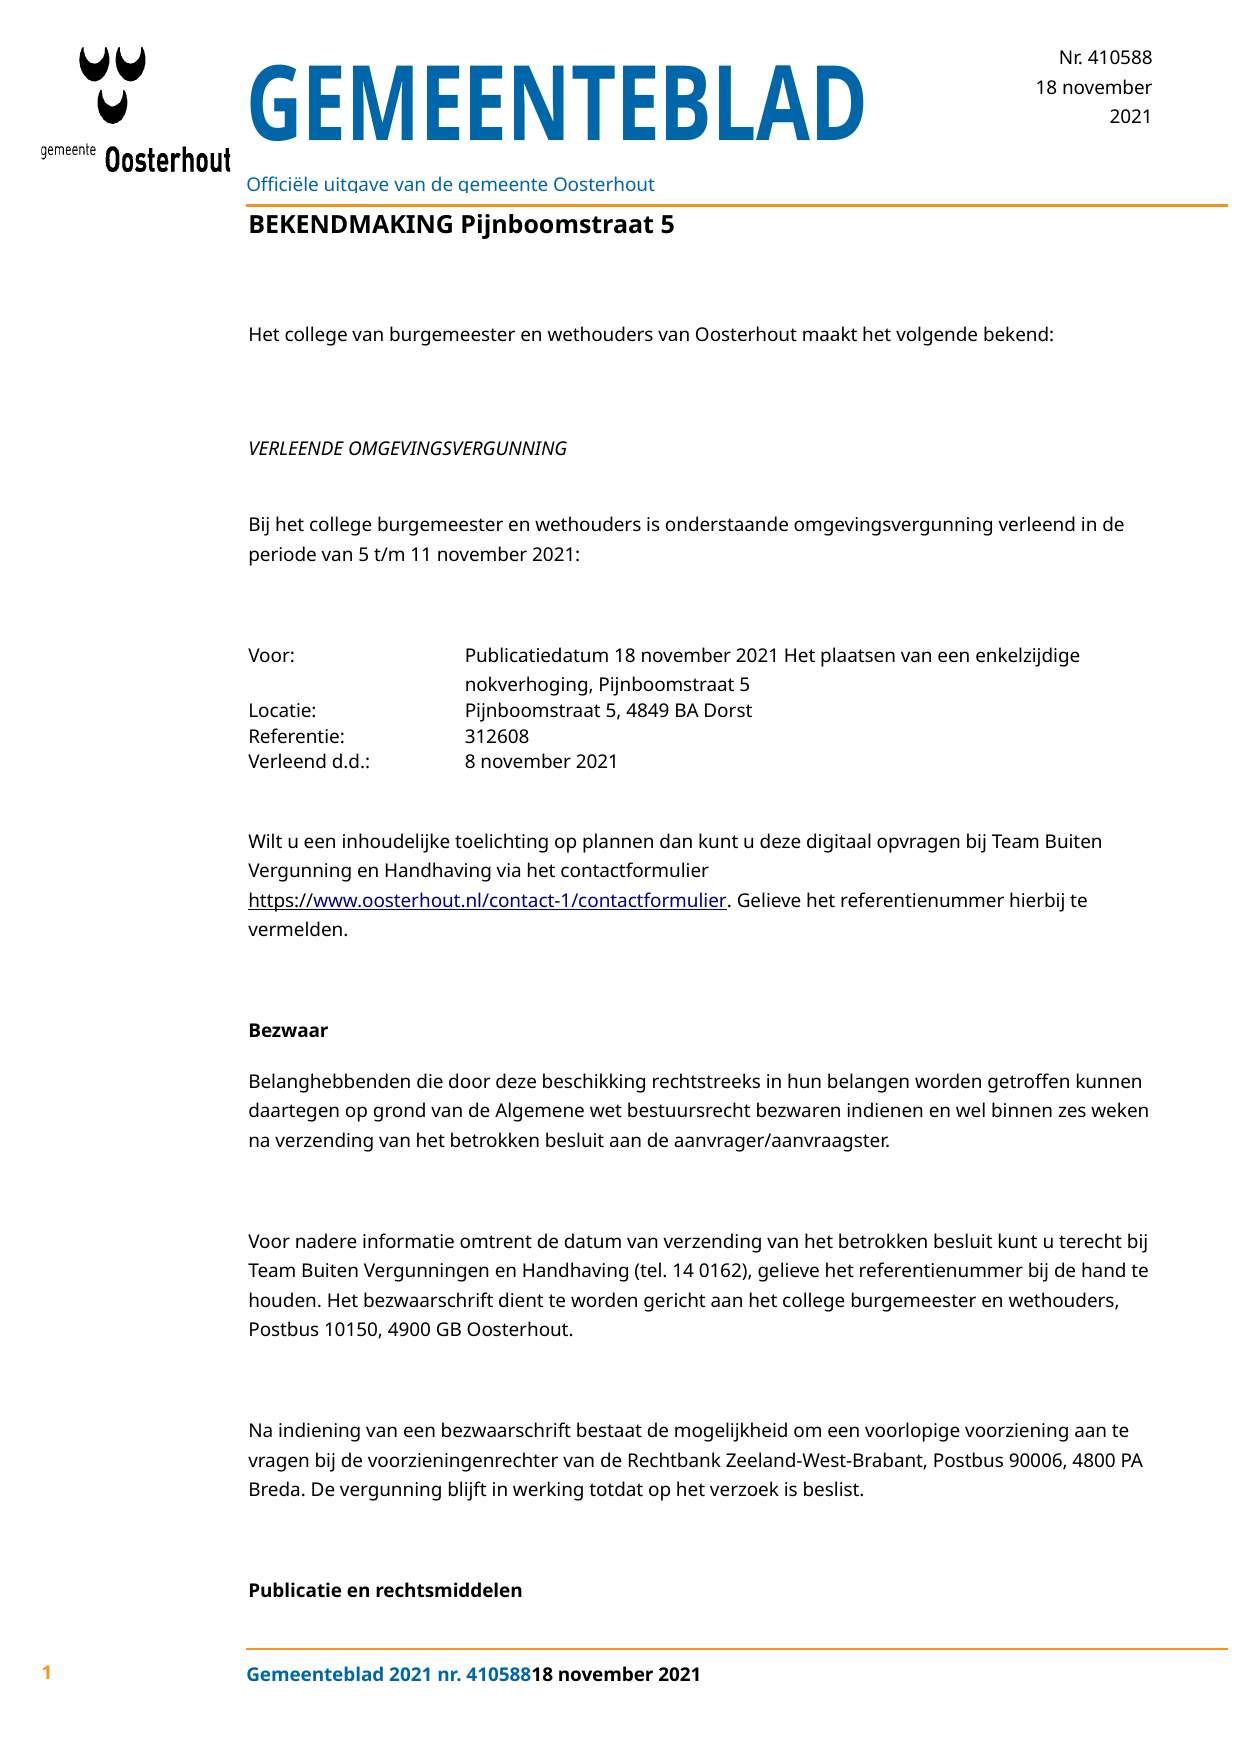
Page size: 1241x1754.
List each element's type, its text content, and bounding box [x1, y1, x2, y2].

table_header Publicatiedatum 18 november 2021 Het plaatsen van een enkelzijdige nokverhoging, Pijnboomstraat 5 [465, 642, 1152, 697]
text Het college van burgemeester en wethouders van Oosterhout maakt het volgende bekend: [248, 321, 1152, 346]
text Bezwaar [248, 1017, 1152, 1043]
text Voor nadere informatie omtrent de datum van verzending van het betrokken besluit kunt u terecht bij Team Buiten Vergunningen en Handhaving (tel. 14 0162), gelieve het referentienummer bij de hand te houden. Het bezwaarschrift dient te worden gericht aan het college burgemeester en wethouders, Postbus 10150, 4900 GB Oosterhout. [248, 1228, 1152, 1342]
text Na indiening van een bezwaarschrift bestaat de mogelijkheid om een voorlopige voorziening aan te vragen bij de voorzieningenrechter van de Rechtbank Zeeland-West-Brabant, Postbus 90006, 4800 PA Breda. De vergunning blijft in werking totdat op het verzoek is beslist. [248, 1417, 1152, 1502]
table_cell Locatie: [248, 697, 464, 723]
text VERLEENDE OMGEVINGSVERGUNNING [248, 435, 1152, 461]
picture [41, 47, 231, 172]
table_cell 312608 [465, 723, 1152, 748]
text Publicatie en rechtsmiddelen [248, 1577, 1152, 1603]
text Belanghebbenden die door deze beschikking rechtstreeks in hun belangen worden getroffen kunnen daartegen op grond van de Algemene wet bestuursrecht bezwaren indienen en wel binnen zes weken na verzending van het betrokken besluit aan de aanvrager/aanvraagster. [248, 1068, 1152, 1153]
text Wilt u een inhoudelijke toelichting op plannen dan kunt u deze digitaal opvragen bij Team Buiten Vergunning en Handhaving via het contactformulier https://www.oosterhout.nl/contact-1/contactformulier. Gelieve het referentienummer hierbij te vermelden. [248, 828, 1152, 942]
text BEKENDMAKING Pijnboomstraat 5 [248, 207, 1152, 241]
table_cell Referentie: [248, 723, 464, 748]
table_cell 8 november 2021 [465, 749, 1152, 774]
table_header Voor: [248, 642, 464, 697]
table_cell Verleend d.d.: [248, 749, 464, 774]
text Bij het college burgemeester en wethouders is onderstaande omgevingsvergunning verleend in de periode van 5 t/m 11 november 2021: [248, 511, 1152, 567]
table_cell Pijnboomstraat 5, 4849 BA Dorst [465, 697, 1152, 723]
